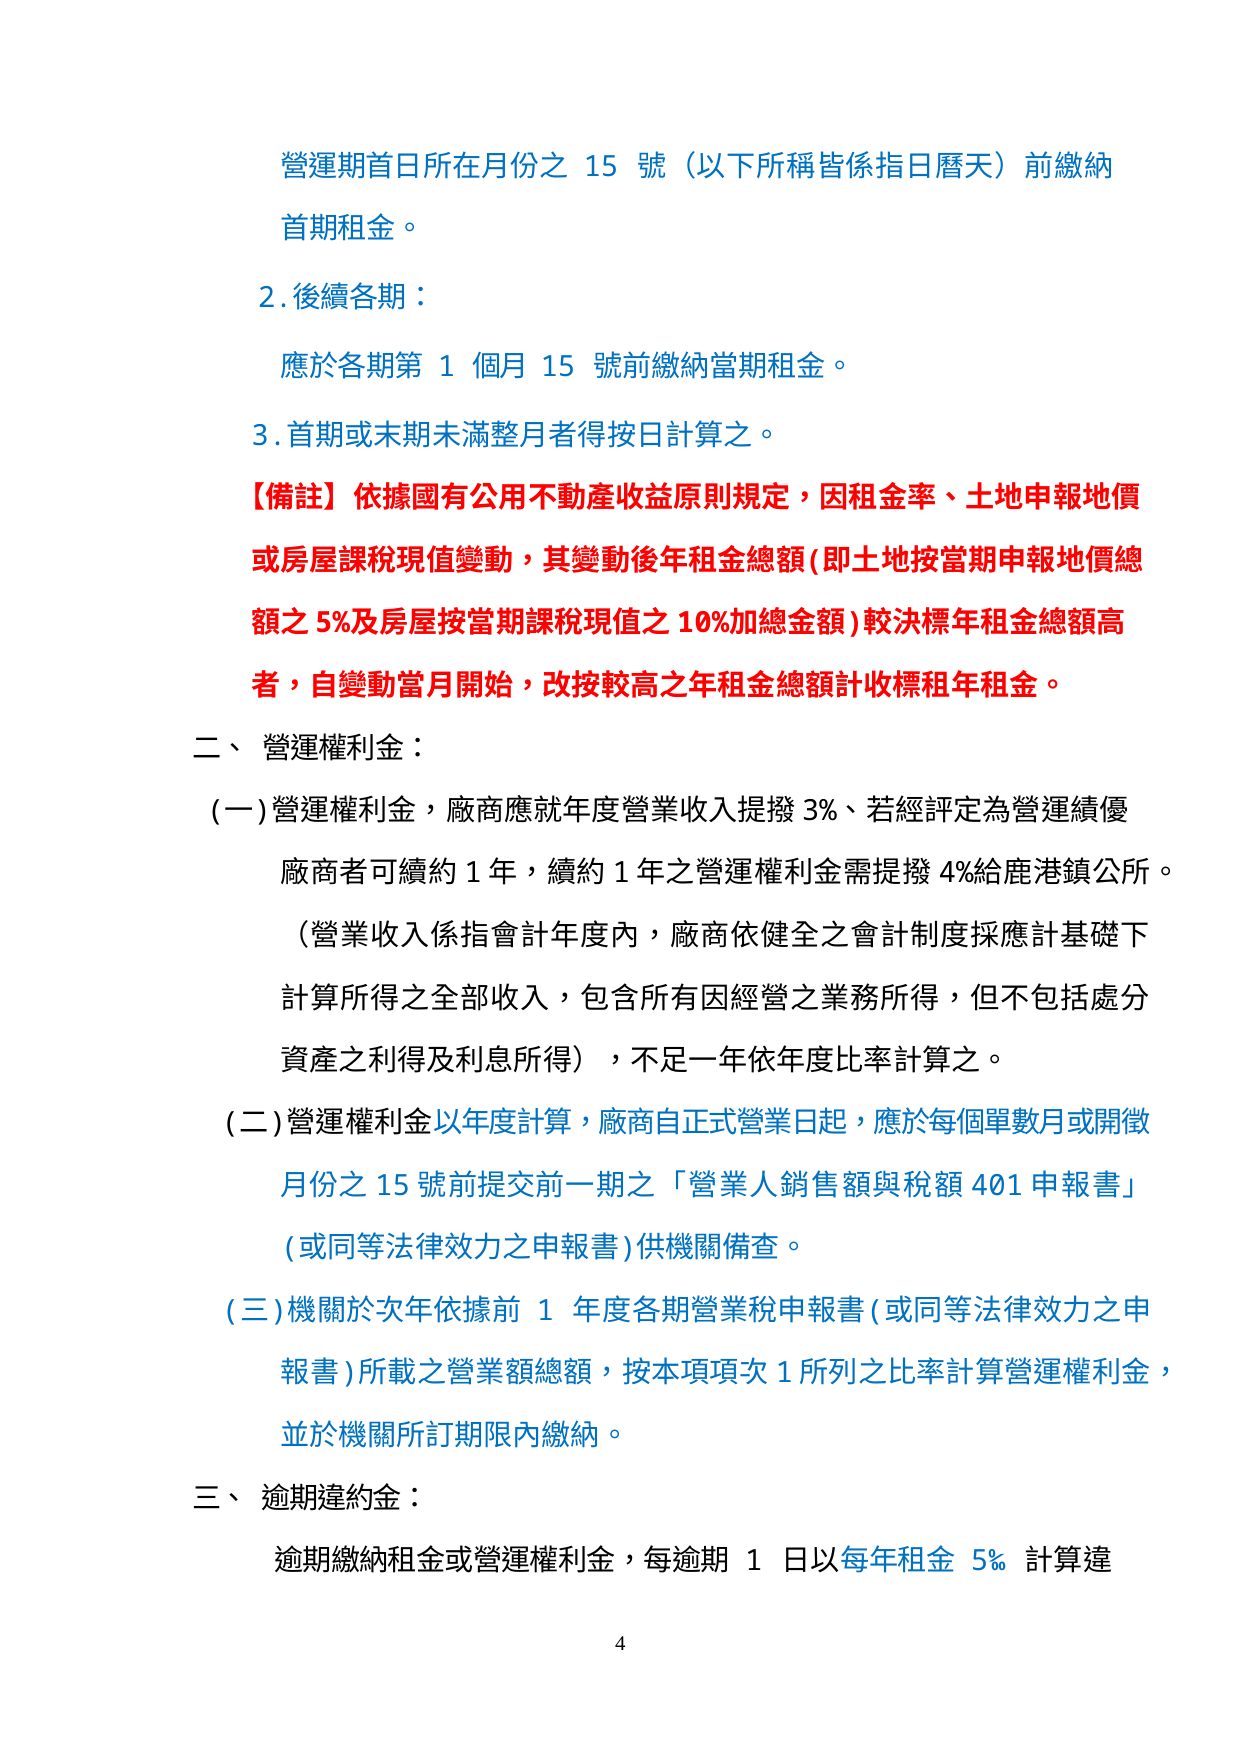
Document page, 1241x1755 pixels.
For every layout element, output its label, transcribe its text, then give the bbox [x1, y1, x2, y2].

text 應於各期第 1 個月 15 號前繳納當期租金。 [280, 322, 1113, 384]
text 廠商者可續約1年，續約1年之營運權利金需提撥4%給鹿港鎮公所。（營業收入係指會計年度內，廠商依健全之會計制度採應計基礎下計算所得之全部收入，包含所有因經營之業務所得，但不包括處分資產之利得及利息所得），不足一年依年度比率計算之。 [280, 829, 1152, 1079]
text 三、 逾期違約金： [89, 1454, 1113, 1516]
text 二、 營運權利金： [192, 704, 1152, 766]
text 【備註】依據國有公用不動產收益原則規定，因租金率、土地申報地價或房屋課稅現值變動，其變動後年租金總額(即土地按當期申報地價總額之5%及房屋按當期課稅現值之10%加總金額)較決標年租金總額高者，自變動當月開始，改按較高之年租金總額計收標租年租金。 [236, 453, 1152, 703]
text (三)機關於次年依據前 1 年度各期營業稅申報書(或同等法律效力之申報書)所載之營業額總額，按本項項次1所列之比率計算營運權利金，並於機關所訂期限內繳納。 [222, 1266, 1152, 1454]
text 逾期繳納租金或營運權利金，每逾期 1 日以每年租金 5‰ 計算違 [222, 1516, 1113, 1579]
text (二)營運權利金以年度計算，廠商自正式營業日起，應於每個單數月或開徵月份之15號前提交前一期之「營業人銷售額與稅額401申報書」(或同等法律效力之申報書)供機關備查。 [221, 1079, 1152, 1266]
text 營運期首日所在月份之 15 號（以下所稱皆係指日曆天）前繳納首期租金。 [281, 122, 1113, 247]
text 2.後續各期： [207, 253, 1113, 316]
text (一)營運權利金，廠商應就年度營業收入提撥3%、若經評定為營運績優 [207, 766, 1152, 829]
text 3.首期或末期未滿整月者得按日計算之。 [251, 391, 1113, 453]
